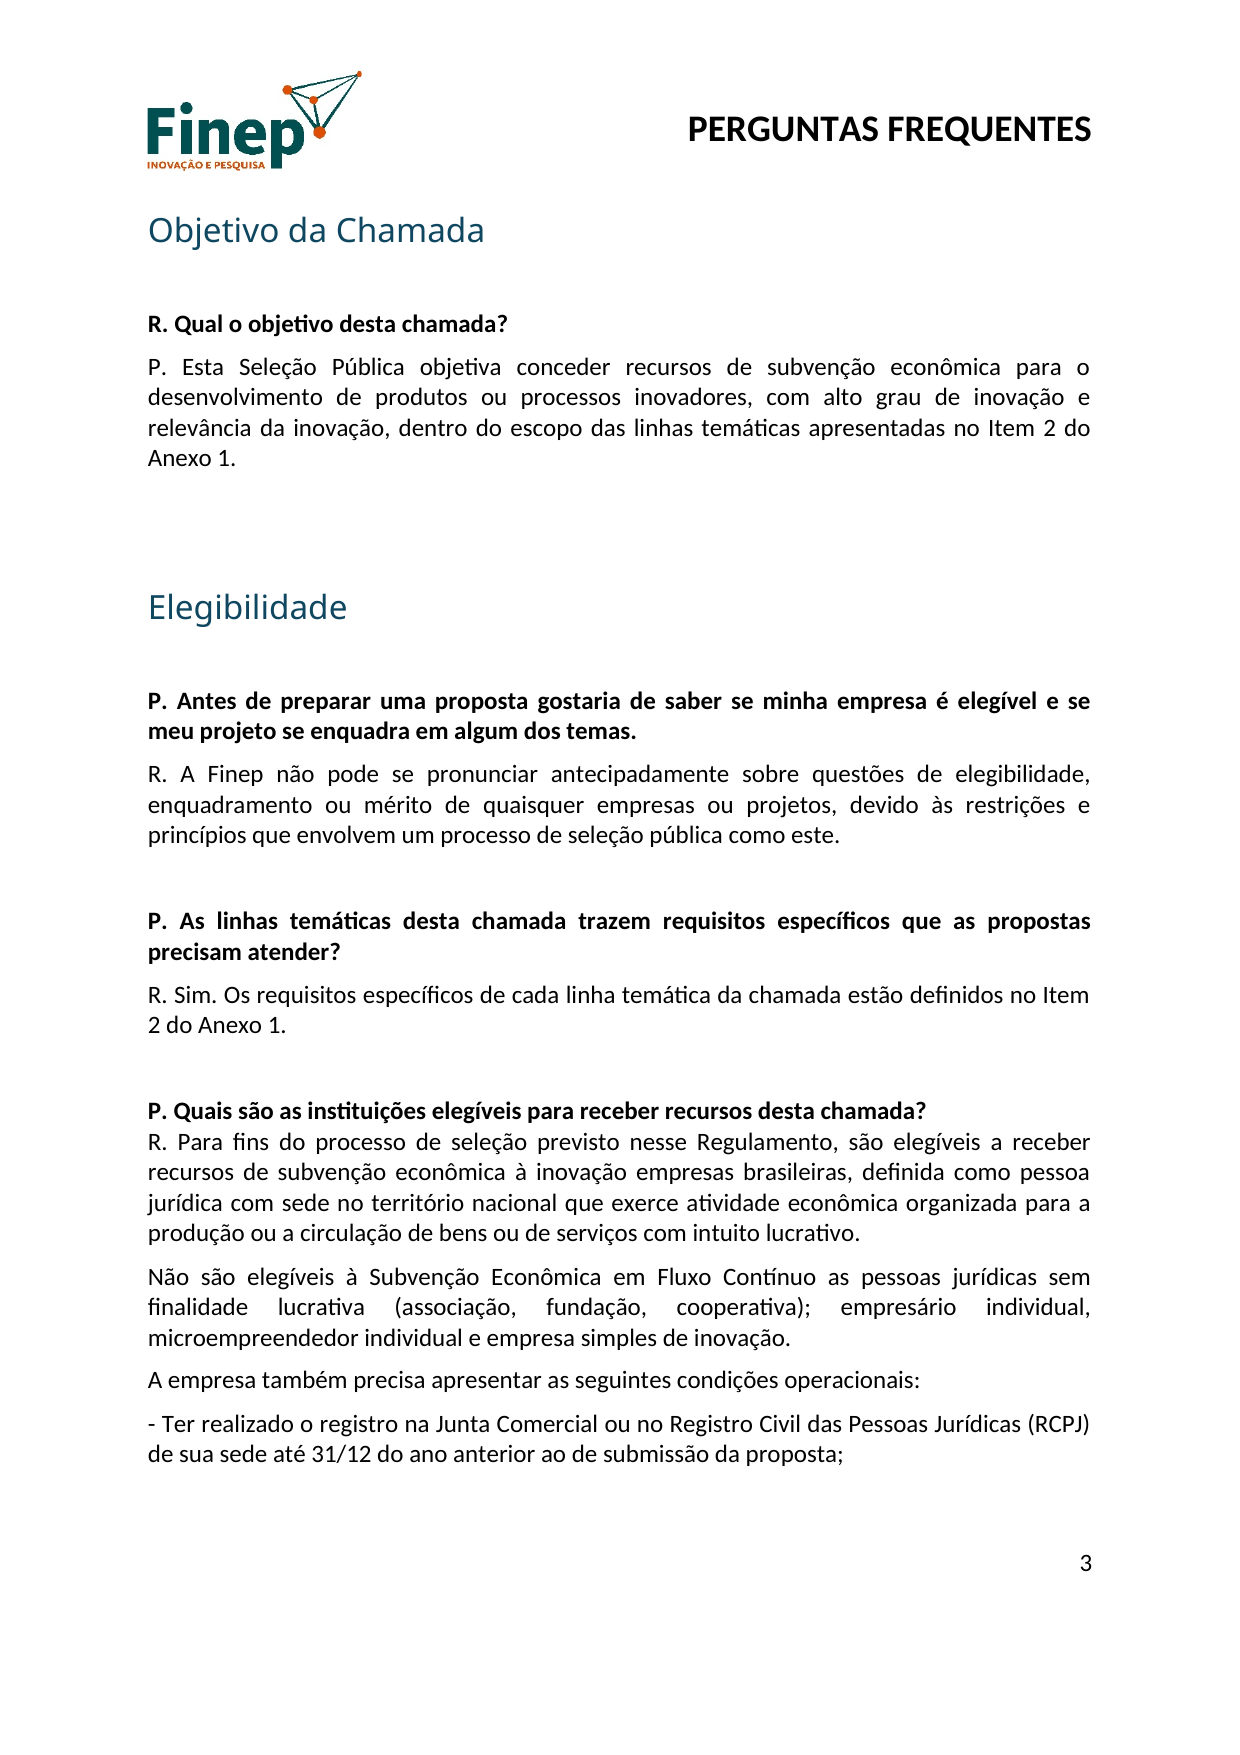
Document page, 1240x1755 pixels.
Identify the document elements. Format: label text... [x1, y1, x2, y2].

text R. A Finep não pode se pronunciar antecipadamente sobre questões de elegibilidade, enquadramento ou mérito de quaisquer empresas ou projetos, devido às restrições e princípios que envolvem um processo de seleção pública como este. [148, 758, 1092, 850]
text R. Sim. Os requisitos específicos de cada linha temática da chamada estão definidos no Item 2 do Anexo 1. [148, 979, 1092, 1040]
text P. As linhas temáticas desta chamada trazem requisitos específicos que as propostas precisam atender? [148, 905, 1092, 966]
subtitle Elegibilidade [148, 584, 1092, 629]
text A empresa também precisa apresentar as seguintes condições operacionais: [148, 1365, 1092, 1395]
text - Ter realizado o registro na Junta Comercial ou no Registro Civil das Pessoas Jurídicas (RCPJ) de sua sede até 31/12 do ano anterior ao de submissão da proposta; [148, 1408, 1092, 1469]
text Não são elegíveis à Subvenção Econômica em Fluxo Contínuo as pessoas jurídicas sem finalidade lucrativa (associação, fundação, cooperativa); empresário individual, microempreendedor individual e empresa simples de inovação. [148, 1261, 1092, 1352]
text P. Quais são as instituições elegíveis para receber recursos desta chamada? [148, 1096, 1092, 1126]
text R. Qual o objetivo desta chamada? [148, 308, 1092, 338]
text R. Para fins do processo de seleção previsto nesse Regulamento, são elegíveis a receber recursos de subvenção econômica à inovação empresas brasileiras, definida como pessoa jurídica com sede no território nacional que exerce atividade econômica organizada para a produção ou a circulação de bens ou de serviços com intuito lucrativo. [148, 1126, 1092, 1248]
text P. Esta Seleção Pública objetiva conceder recursos de subvenção econômica para o desenvolvimento de produtos ou processos inovadores, com alto grau de inovação e relevância da inovação, dentro do escopo das linhas temáticas apresentadas no Item 2 do Anexo 1. [148, 351, 1092, 473]
subtitle Objetivo da Chamada [148, 207, 1092, 252]
text P. Antes de preparar uma proposta gostaria de saber se minha empresa é elegível e se meu projeto se enquadra em algum dos temas. [148, 685, 1092, 746]
